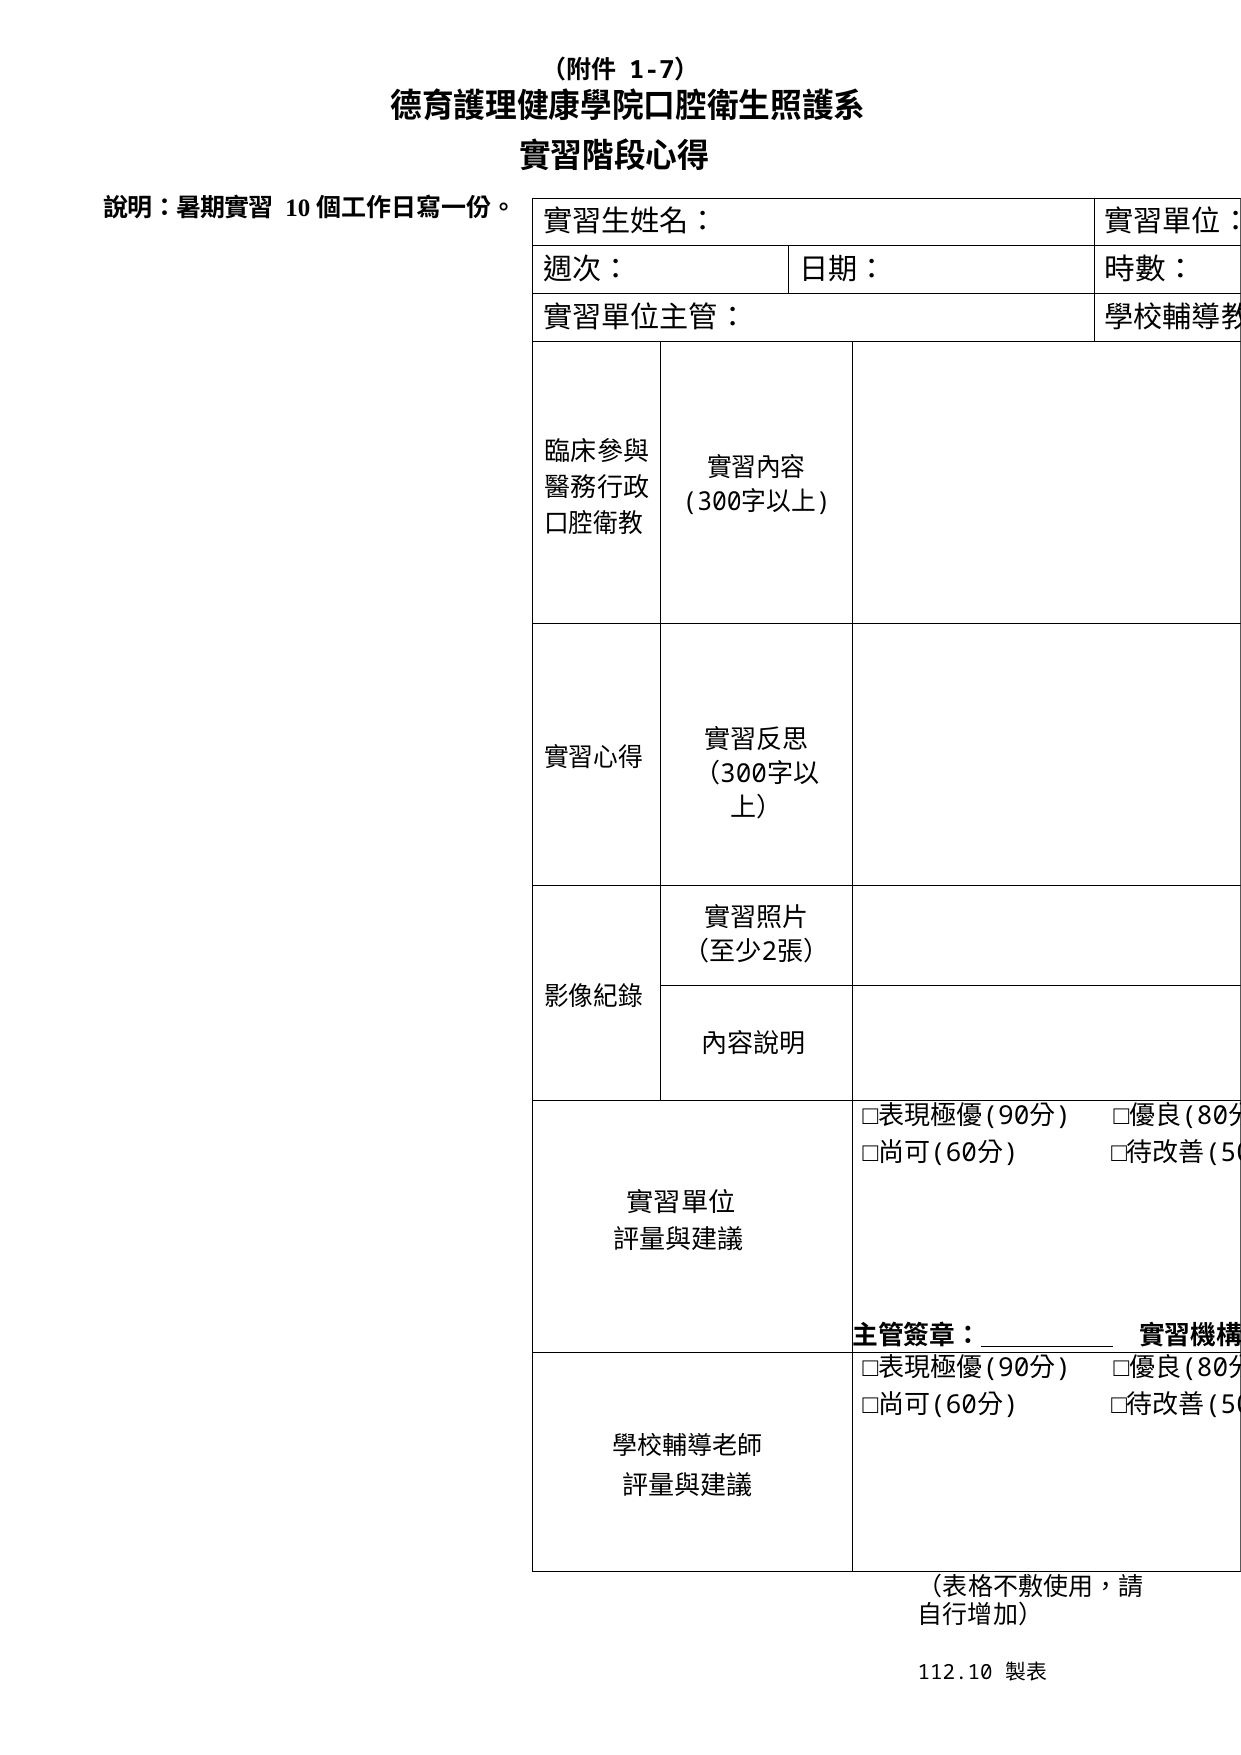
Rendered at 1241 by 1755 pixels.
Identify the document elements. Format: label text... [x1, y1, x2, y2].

table_cell 日期： [789, 246, 1094, 293]
text （表格不敷使用，請自行增加） 112.10 製表 [917, 1572, 1159, 1687]
table_cell 實習心得 [533, 624, 660, 885]
table_cell 實習反思 （300字以上） [661, 624, 852, 885]
table_cell 週次： [533, 246, 788, 293]
table_cell □表現極優(90分) □優良(80分) □普通(70分) □尚可(60分) □待改善(50分) 主管簽章： 實習機構簽章（全銜）： [853, 1101, 1240, 1352]
table_cell 實習單位主管： [533, 294, 1094, 341]
table_cell 學校輔導教師： [1095, 294, 1240, 341]
table_cell [853, 342, 1240, 622]
table_cell 學校輔導老師 評量與建議 [533, 1353, 852, 1571]
table_header 實習單位： [1095, 199, 1240, 245]
subtitle 實習階段心得 [519, 132, 1159, 177]
table_cell 實習單位評量與建議 [533, 1101, 852, 1352]
table_header 實習生姓名： [533, 199, 1094, 245]
table_cell 實習內容 (300字以上) [661, 342, 852, 622]
table_cell [853, 624, 1240, 885]
table_cell 實習照片 （至少2張） [661, 886, 852, 985]
table_cell [853, 986, 1240, 1099]
text 說明：暑期實習 10 個工作日寫一份。 [103, 188, 517, 224]
table_cell 臨床參與醫務行政口腔衛教 [533, 342, 660, 622]
table_cell 內容說明 [661, 986, 852, 1099]
table_cell [853, 886, 1240, 985]
table_cell □表現極優(90分) □優良(80分) □普通(70分) □尚可(60分) □待改善(50分) 簽章： [853, 1353, 1240, 1571]
table_cell 影像紀錄 [533, 886, 660, 1099]
table_cell 時數： 小時 [1095, 246, 1240, 293]
